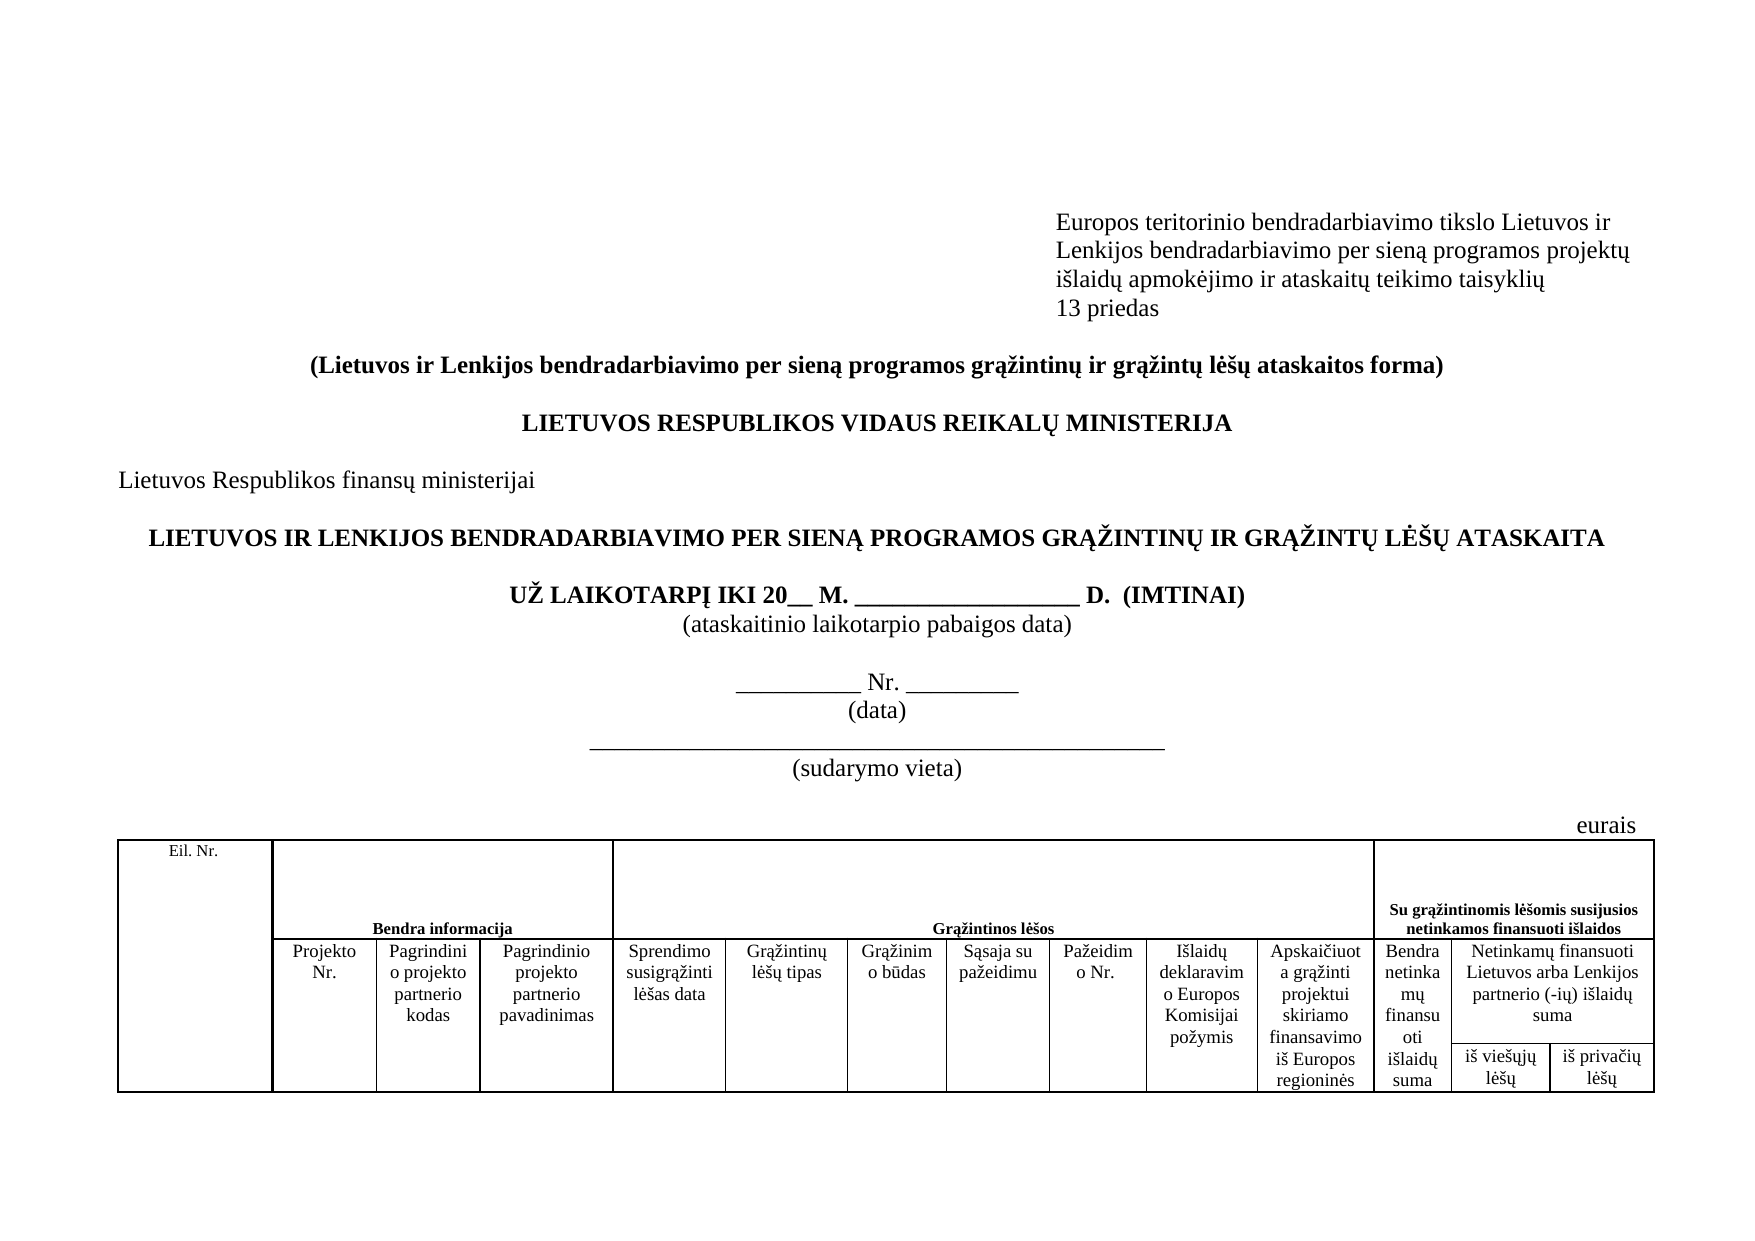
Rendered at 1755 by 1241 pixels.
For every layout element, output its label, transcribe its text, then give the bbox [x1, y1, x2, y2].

text (Lietuvos ir Lenkijos bendradarbiavimo per sieną programos grąžintinų ir grąžintų lėšų ataskaitos forma) [118, 350, 1636, 379]
table_cell Sprendimo susigrąžinti lėšas data [614, 940, 725, 1091]
text (data) [118, 695, 1636, 724]
table_cell iš viešųjų lėšų [1452, 1044, 1549, 1091]
table_cell Grąžinimo būdas [848, 940, 946, 1091]
table_cell Apskaičiuota grąžinti projektui skiriamo finansavimo iš Europos regioninės [1258, 940, 1373, 1091]
table_cell Grąžintinų lėšų tipas [726, 940, 847, 1091]
text (sudarymo vieta) [118, 753, 1636, 782]
text eurais [118, 810, 1636, 839]
table_cell Išlaidų deklaravimo Europos Komisijai požymis [1147, 940, 1257, 1091]
text Lenkijos bendradarbiavimo per sieną programos projektų [1056, 235, 1636, 264]
table_cell iš privačių lėšų [1551, 1044, 1653, 1091]
table_cell Netinkamų finansuoti Lietuvos arba Lenkijos partnerio (-ių) išlaidų suma [1452, 940, 1653, 1043]
text __________ Nr. _________ [118, 667, 1636, 695]
table_cell Pagrindinio projekto partnerio pavadinimas [481, 940, 612, 1091]
text LIETUVOS IR LENKIJOS BENDRADARBIAVIMO PER SIENĄ PROGRAMOS GRĄŽINTINŲ IR GRĄŽINTŲ LĖŠŲ ATASKAITA [118, 523, 1636, 552]
text ______________________________________________ [118, 724, 1636, 753]
table_cell Projekto Nr. [274, 940, 376, 1091]
table_cell Bendra netinkamų finansuoti išlaidų suma [1375, 940, 1451, 1091]
table_cell Pagrindinio projekto partnerio kodas [377, 940, 479, 1091]
text UŽ LAIKOTARPĮ IKI 20__ M. __________________ D. (IMTINAI) [118, 580, 1636, 609]
table_header Bendra informacija [274, 841, 612, 938]
table_header Su grąžintinomis lėšomis susijusios netinkamos finansuoti išlaidos [1375, 841, 1653, 938]
table_cell Sąsaja su pažeidimu [947, 940, 1049, 1091]
text Europos teritorinio bendradarbiavimo tikslo Lietuvos ir [1056, 207, 1636, 235]
text LIETUVOS RESPUBLIKOS VIDAUS REIKALŲ MINISTERIJA [118, 408, 1636, 437]
text 13 priedas [1056, 293, 1636, 322]
table_header Grąžintinos lėšos [614, 841, 1373, 938]
table_header Eil. Nr. [119, 841, 271, 1091]
text (ataskaitinio laikotarpio pabaigos data) [118, 609, 1636, 638]
table_cell Pažeidimo Nr. [1050, 940, 1146, 1091]
text išlaidų apmokėjimo ir ataskaitų teikimo taisyklių [1056, 264, 1636, 293]
text Lietuvos Respublikos finansų ministerijai [118, 465, 1636, 494]
